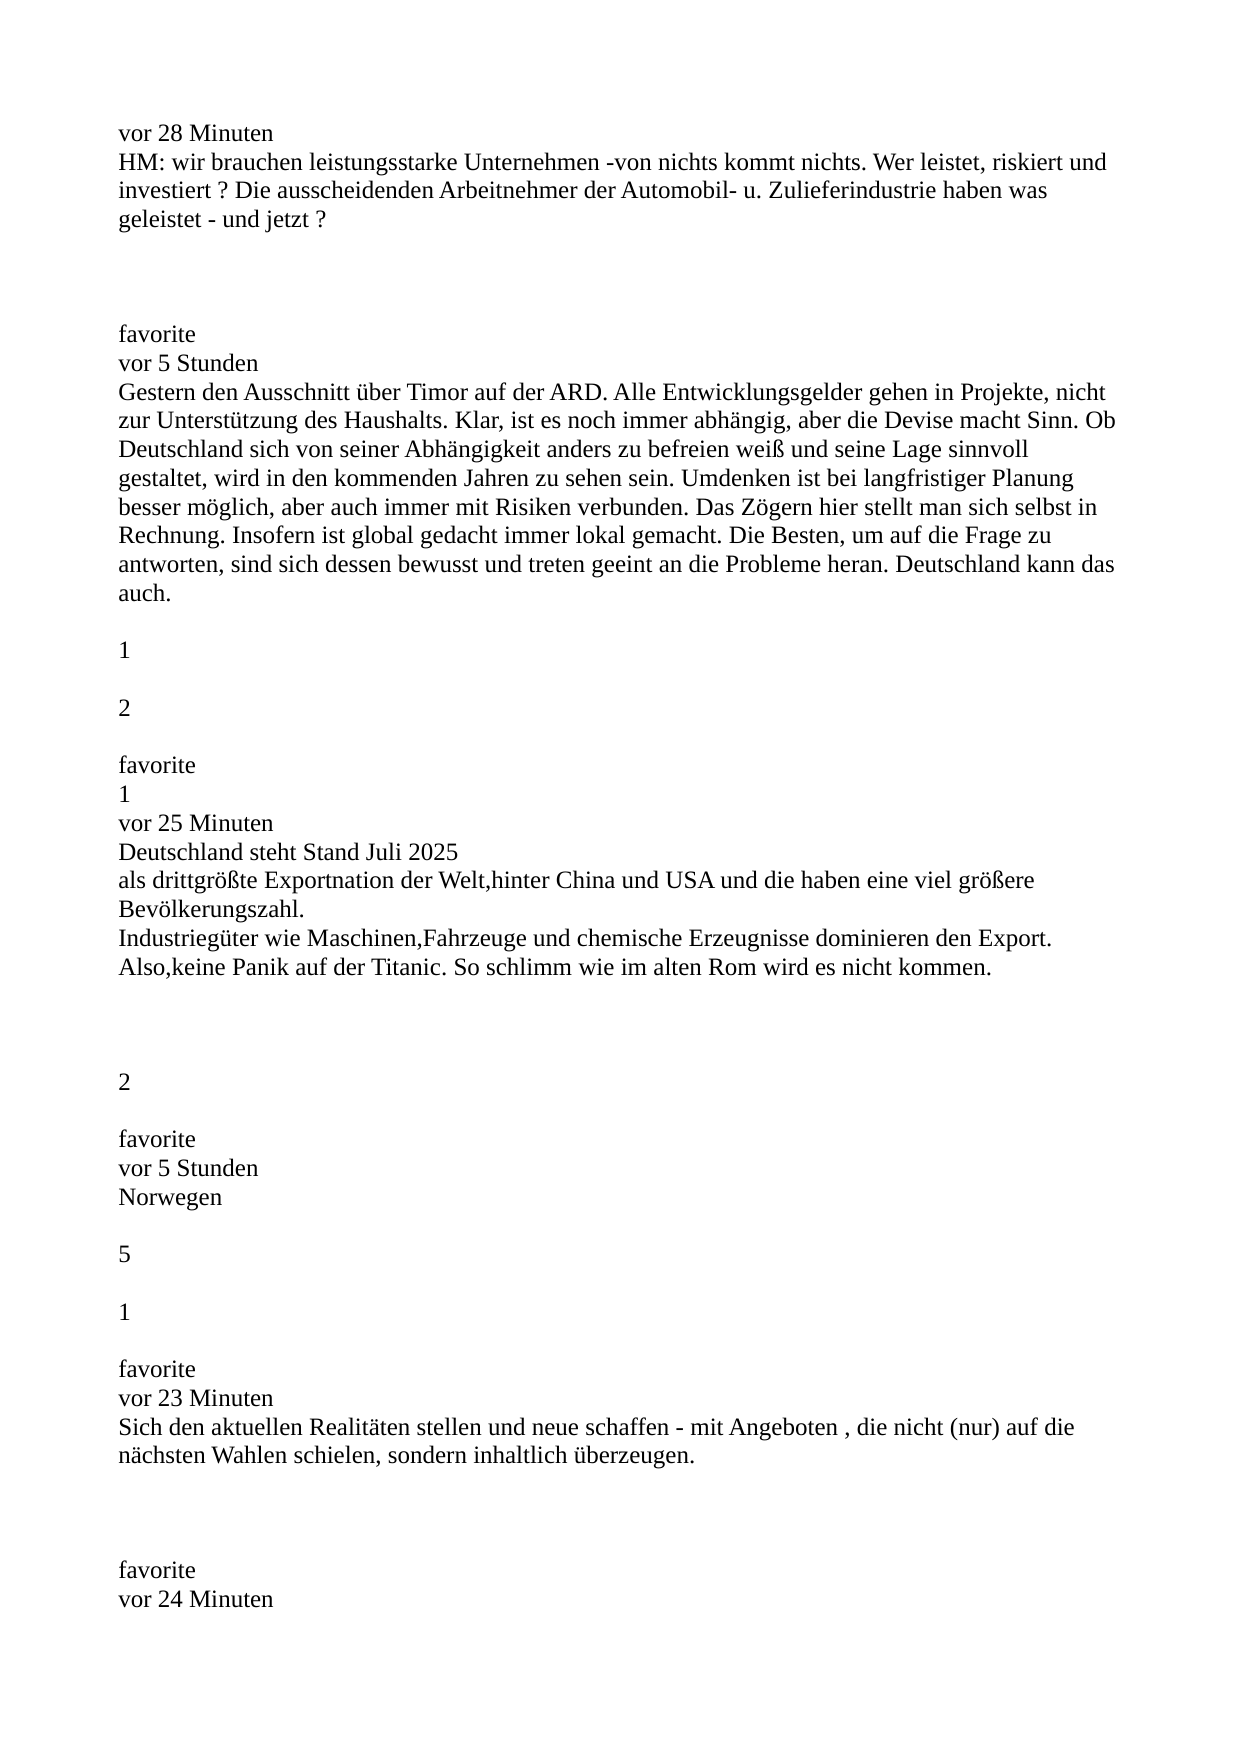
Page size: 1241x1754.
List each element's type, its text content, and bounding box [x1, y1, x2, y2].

text HM: wir brauchen leistungsstarke Unternehmen -von nichts kommt nichts. Wer leistet, riskiert und investiert ? Die ausscheidenden Arbeitnehmer der Automobil- u. Zulieferindustrie haben was geleistet - und jetzt ? [118, 147, 1122, 233]
text favorite [118, 751, 1122, 779]
text Deutschland steht Stand Juli 2025 [118, 837, 1122, 866]
text favorite [118, 1556, 1122, 1584]
text 1 [118, 1297, 1122, 1326]
text 1 [118, 636, 1122, 664]
text Sich den aktuellen Realitäten stellen und neue schaffen - mit Angeboten , die nicht (nur) auf die nächsten Wahlen schielen, sondern inhaltlich überzeugen. [118, 1412, 1122, 1469]
text Also,keine Panik auf der Titanic. So schlimm wie im alten Rom wird es nicht kommen. [118, 952, 1122, 981]
text Industriegüter wie Maschinen,Fahrzeuge und chemische Erzeugnisse dominieren den Export. [118, 923, 1122, 952]
text vor 23 Minuten [118, 1383, 1122, 1412]
text vor 5 Stunden [118, 1153, 1122, 1182]
text vor 24 Minuten [118, 1584, 1122, 1613]
text Norwegen [118, 1182, 1122, 1211]
text vor 28 Minuten [118, 118, 1122, 147]
text vor 25 Minuten [118, 808, 1122, 837]
text Gestern den Ausschnitt über Timor auf der ARD. Alle Entwicklungsgelder gehen in Projekte, nicht zur Unterstützung des Haushalts. Klar, ist es noch immer abhängig, aber die Devise macht Sinn. Ob Deutschland sich von seiner Abhängigkeit anders zu befreien weiß und seine Lage sinnvoll gestaltet, wird in den kommenden Jahren zu sehen sein. Umdenken ist bei langfristiger Planung besser möglich, aber auch immer mit Risiken verbunden. Das Zögern hier stellt man sich selbst in Rechnung. Insofern ist global gedacht immer lokal gemacht. Die Besten, um auf die Frage zu antworten, sind sich dessen bewusst und treten geeint an die Probleme heran. Deutschland kann das auch. [118, 377, 1122, 607]
text favorite [118, 319, 1122, 348]
text 2 [118, 1067, 1122, 1096]
text favorite [118, 1124, 1122, 1153]
text als drittgrößte Exportnation der Welt,hinter China und USA und die haben eine viel größere Bevölkerungszahl. [118, 866, 1122, 923]
text 1 [118, 779, 1122, 808]
text 2 [118, 693, 1122, 722]
text vor 5 Stunden [118, 348, 1122, 377]
text 5 [118, 1239, 1122, 1268]
text favorite [118, 1354, 1122, 1383]
